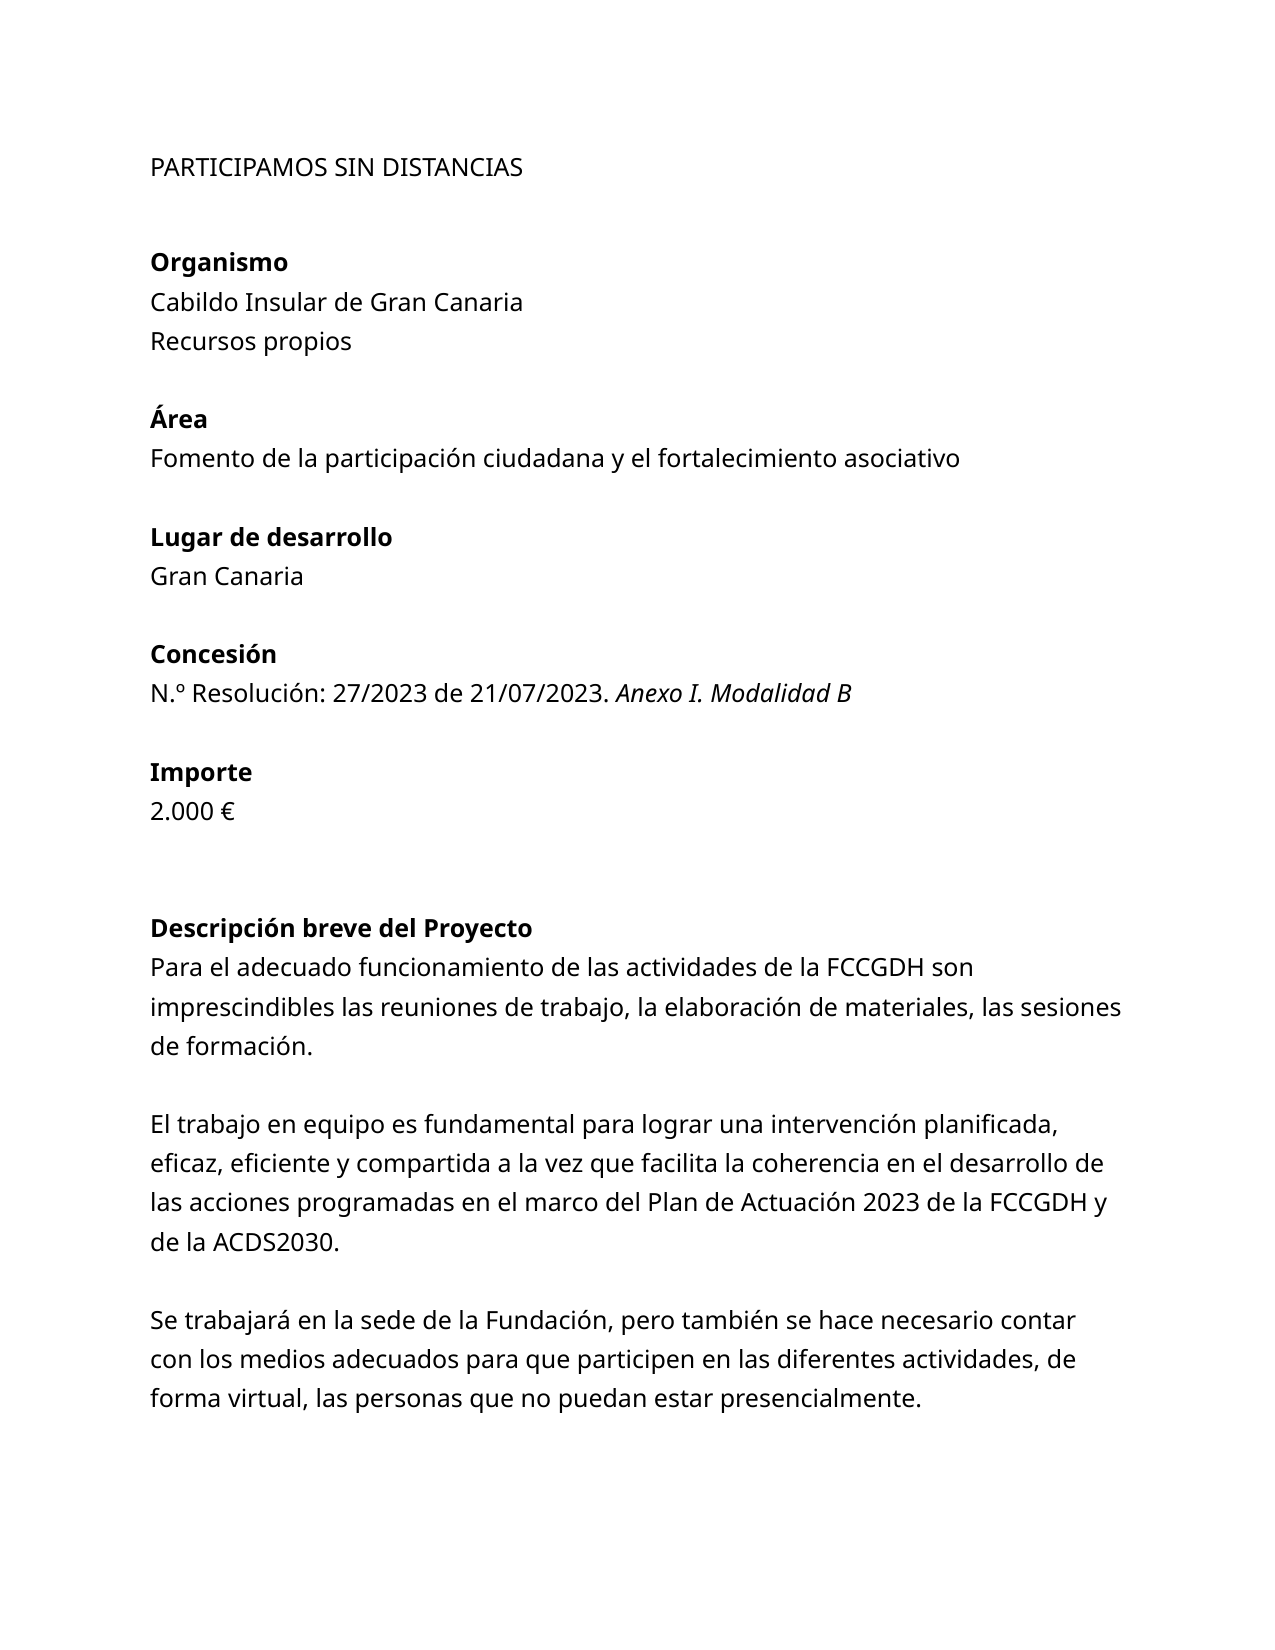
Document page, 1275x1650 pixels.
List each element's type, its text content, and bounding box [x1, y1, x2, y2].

text Organismo Cabildo Insular de Gran Canaria Recursos propios Área Fomento de la participación ciudadana y el fortalecimiento asociativo Lugar de desarrollo Gran Canaria Concesión N.º Resolución: 27/2023 de 21/07/2023. Anexo I. Modalidad B Importe 2.000 € Descripción breve del Proyecto Para el adecuado funcionamiento de las actividades de la FCCGDH son imprescindibles las reuniones de trabajo, la elaboración de materiales, las sesiones de formación. El trabajo en equipo es fundamental para lograr una intervención planificada, eficaz, eficiente y compartida a la vez que facilita la coherencia en el desarrollo de las acciones programadas en el marco del Plan de Actuación 2023 de la FCCGDH y de la ACDS2030. Se trabajará en la sede de la Fundación, pero también se hace necesario contar con los medios adecuados para que participen en las diferentes actividades, de forma virtual, las personas que no puedan estar presencialmente. [150, 206, 1125, 1415]
text PARTICIPAMOS SIN DISTANCIAS [150, 150, 1125, 184]
